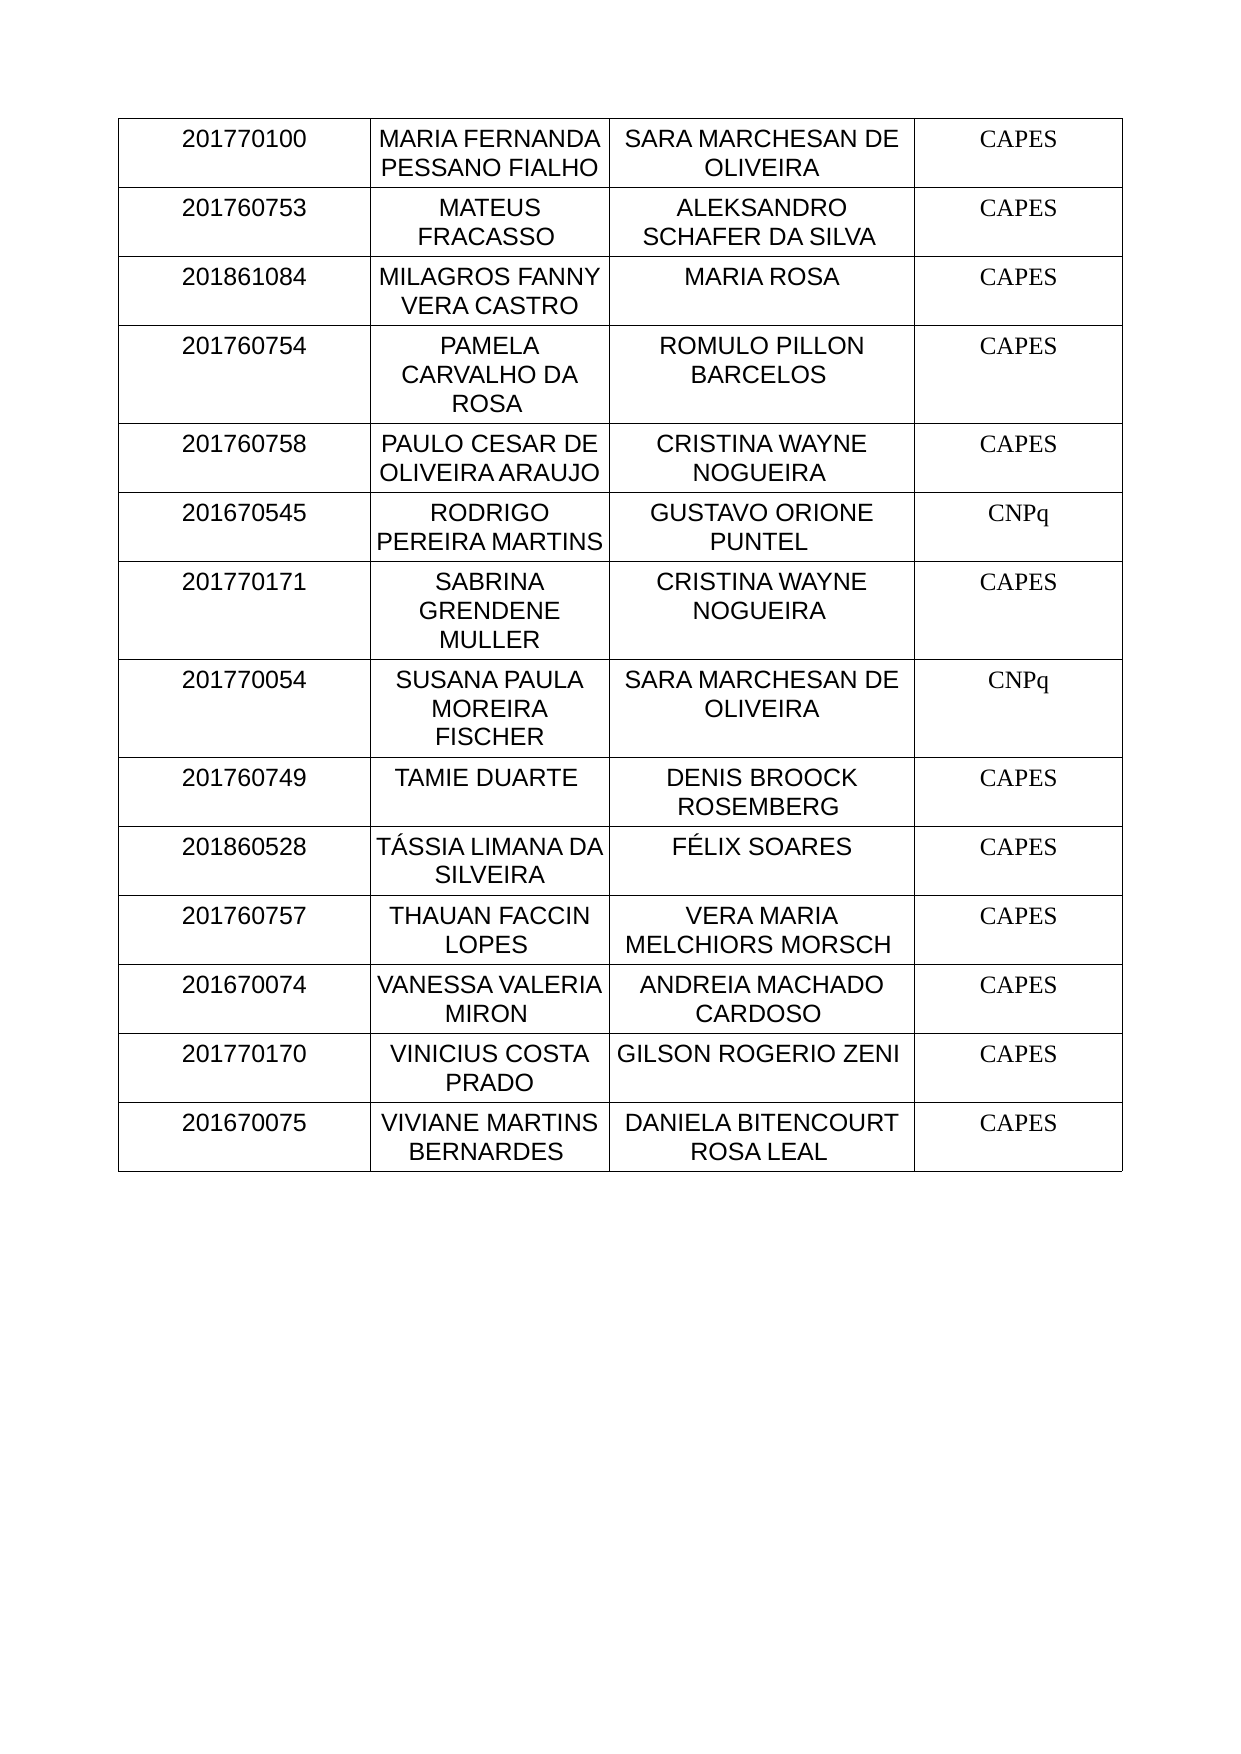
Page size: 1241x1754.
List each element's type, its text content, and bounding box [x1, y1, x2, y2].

table_cell 201760757 [119, 896, 370, 964]
table_cell MILAGROS FANNY VERA CASTRO [371, 257, 609, 325]
table_cell ALEKSANDRO SCHAFER DA SILVA [610, 188, 914, 256]
table_cell CAPES [915, 1034, 1122, 1102]
table_cell GUSTAVO ORIONE PUNTEL [610, 493, 914, 561]
table_cell SUSANA PAULA MOREIRA FISCHER [371, 660, 609, 757]
table_cell CAPES [915, 562, 1122, 659]
table_cell TÁSSIA LIMANA DA SILVEIRA [371, 827, 609, 895]
table_cell GILSON ROGERIO ZENI [610, 1034, 914, 1102]
table_cell CNPq [915, 493, 1122, 561]
table_cell 201670545 [119, 493, 370, 561]
table_cell 201861084 [119, 257, 370, 325]
table_cell RODRIGO PEREIRA MARTINS [371, 493, 609, 561]
table_cell VANESSA VALERIA MIRON [371, 965, 609, 1033]
table_cell CAPES [915, 424, 1122, 492]
table_cell CAPES [915, 326, 1122, 423]
table_cell CAPES [915, 896, 1122, 964]
table_cell SABRINA GRENDENE MULLER [371, 562, 609, 659]
table_cell 201770171 [119, 562, 370, 659]
table_cell ANDREIA MACHADO CARDOSO [610, 965, 914, 1033]
table_cell CNPq [915, 660, 1122, 757]
table_cell PAULO CESAR DE OLIVEIRA ARAUJO [371, 424, 609, 492]
table_cell THAUAN FACCIN LOPES [371, 896, 609, 964]
table_cell DANIELA BITENCOURT ROSA LEAL [610, 1103, 914, 1171]
table_cell 201860528 [119, 827, 370, 895]
table_cell MARIA ROSA [610, 257, 914, 325]
table_cell 201760749 [119, 758, 370, 826]
table_cell CAPES [915, 119, 1122, 187]
table_cell MARIA FERNANDA PESSANO FIALHO [371, 119, 609, 187]
table_cell CRISTINA WAYNE NOGUEIRA [610, 424, 914, 492]
table_cell ROMULO PILLON BARCELOS [610, 326, 914, 423]
table_cell CRISTINA WAYNE NOGUEIRA [610, 562, 914, 659]
table_cell 201770170 [119, 1034, 370, 1102]
table_cell 201760753 [119, 188, 370, 256]
table_cell SARA MARCHESAN DE OLIVEIRA [610, 660, 914, 757]
table_cell VINICIUS COSTA PRADO [371, 1034, 609, 1102]
table_cell 201670075 [119, 1103, 370, 1171]
table_cell SARA MARCHESAN DE OLIVEIRA [610, 119, 914, 187]
table_cell CAPES [915, 758, 1122, 826]
table_cell CAPES [915, 1103, 1122, 1171]
table_cell 201760754 [119, 326, 370, 423]
table_cell VERA MARIA MELCHIORS MORSCH [610, 896, 914, 964]
table_cell DENIS BROOCK ROSEMBERG [610, 758, 914, 826]
table_cell VIVIANE MARTINS BERNARDES [371, 1103, 609, 1171]
table_cell CAPES [915, 188, 1122, 256]
table_cell MATEUS FRACASSO [371, 188, 609, 256]
table_cell PAMELA CARVALHO DA ROSA [371, 326, 609, 423]
table_cell CAPES [915, 965, 1122, 1033]
table_cell 201760758 [119, 424, 370, 492]
table_cell 201670074 [119, 965, 370, 1033]
table_cell 201770054 [119, 660, 370, 757]
table_cell 201770100 [119, 119, 370, 187]
table_cell CAPES [915, 257, 1122, 325]
table_cell FÉLIX SOARES [610, 827, 914, 895]
table_cell CAPES [915, 827, 1122, 895]
table_cell TAMIE DUARTE [371, 758, 609, 826]
